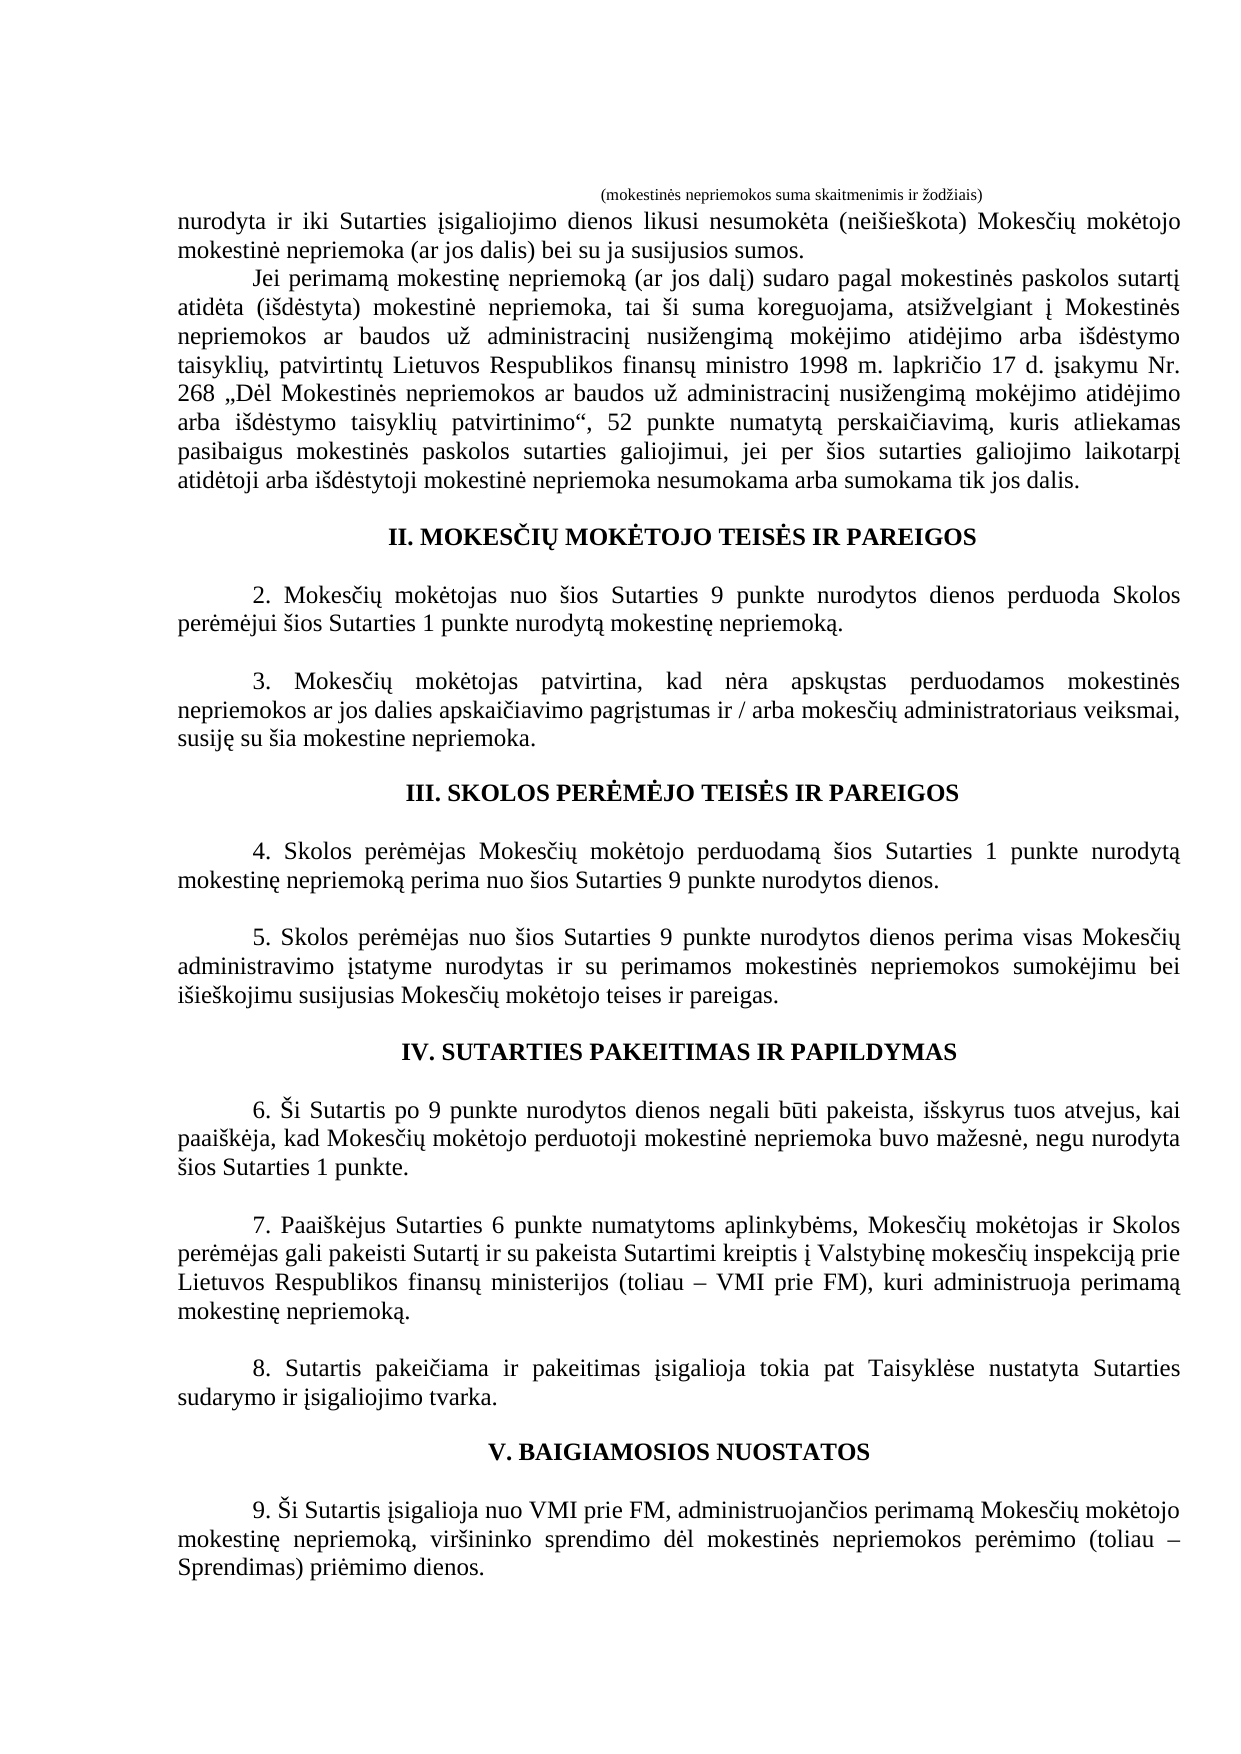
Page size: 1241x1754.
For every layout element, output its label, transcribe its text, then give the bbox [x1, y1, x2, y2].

text 5. Skolos perėmėjas nuo šios Sutarties 9 punkte nurodytos dienos perima visas Mokesčių administravimo įstatyme nurodytas ir su perimamos mokestinės nepriemokos sumokėjimu bei išieškojimu susijusias Mokesčių mokėtojo teises ir pareigas. [177, 922, 1181, 1008]
text 7. Paaiškėjus Sutarties 6 punkte numatytoms aplinkybėms, Mokesčių mokėtojas ir Skolos perėmėjas gali pakeisti Sutartį ir su pakeista Sutartimi kreiptis į Valstybinę mokesčių inspekciją prie Lietuvos Respublikos finansų ministerijos (toliau – VMI prie FM), kuri administruoja perimamą mokestinę nepriemoką. [177, 1210, 1181, 1325]
text 3. Mokesčių mokėtojas patvirtina, kad nėra apskųstas perduodamos mokestinės nepriemokos ar jos dalies apskaičiavimo pagrįstumas ir / arba mokesčių administratoriaus veiksmai, susiję su šia mokestine nepriemoka. [177, 666, 1181, 752]
text 2. Mokesčių mokėtojas nuo šios Sutarties 9 punkte nurodytos dienos perduoda Skolos perėmėjui šios Sutarties 1 punkte nurodytą mokestinę nepriemoką. [177, 580, 1181, 637]
text 4. Skolos perėmėjas Mokesčių mokėtojo perduodamą šios Sutarties 1 punkte nurodytą mokestinę nepriemoką perima nuo šios Sutarties 9 punkte nurodytos dienos. [177, 836, 1181, 893]
text Jei perimamą mokestinę nepriemoką (ar jos dalį) sudaro pagal mokestinės paskolos sutartį atidėta (išdėstyta) mokestinė nepriemoka, tai ši suma koreguojama, atsižvelgiant į Mokestinės nepriemokos ar baudos už administracinį nusižengimą mokėjimo atidėjimo arba išdėstymo taisyklių, patvirtintų Lietuvos Respublikos finansų ministro 1998 m. lapkričio 17 d. įsakymu Nr. 268 „Dėl Mokestinės nepriemokos ar baudos už administracinį nusižengimą mokėjimo atidėjimo arba išdėstymo taisyklių patvirtinimo“, 52 punkte numatytą perskaičiavimą, kuris atliekamas pasibaigus mokestinės paskolos sutarties galiojimui, jei per šios sutarties galiojimo laikotarpį atidėtoji arba išdėstytoji mokestinė nepriemoka nesumokama arba sumokama tik jos dalis. [177, 263, 1181, 493]
text IV. SUTARTIES PAKEITIMAS IR PAPILDYMAS [177, 1037, 1181, 1066]
text V. BAIGIAMOSIOS NUOSTATOS [177, 1437, 1181, 1466]
text (mokestinės nepriemokos suma skaitmenimis ir žodžiais) [177, 177, 1181, 206]
text nurodyta ir iki Sutarties įsigaliojimo dienos likusi nesumokėta (neišieškota) Mokesčių mokėtojo mokestinė nepriemoka (ar jos dalis) bei su ja susijusios sumos. [177, 206, 1181, 263]
text 9. Ši Sutartis įsigalioja nuo VMI prie FM, administruojančios perimamą Mokesčių mokėtojo mokestinę nepriemoką, viršininko sprendimo dėl mokestinės nepriemokos perėmimo (toliau – Sprendimas) priėmimo dienos. [177, 1495, 1181, 1581]
text 6. Ši Sutartis po 9 punkte nurodytos dienos negali būti pakeista, išskyrus tuos atvejus, kai paaiškėja, kad Mokesčių mokėtojo perduotoji mokestinė nepriemoka buvo mažesnė, negu nurodyta šios Sutarties 1 punkte. [177, 1095, 1181, 1181]
text II. MOKESČIŲ MOKĖTOJO TEISĖS IR PAREIGOS [177, 522, 1181, 551]
text 8. Sutartis pakeičiama ir pakeitimas įsigalioja tokia pat Taisyklėse nustatyta Sutarties sudarymo ir įsigaliojimo tvarka. [177, 1353, 1181, 1411]
text III. SKOLOS PERĖMĖJO TEISĖS IR PAREIGOS [177, 778, 1181, 807]
